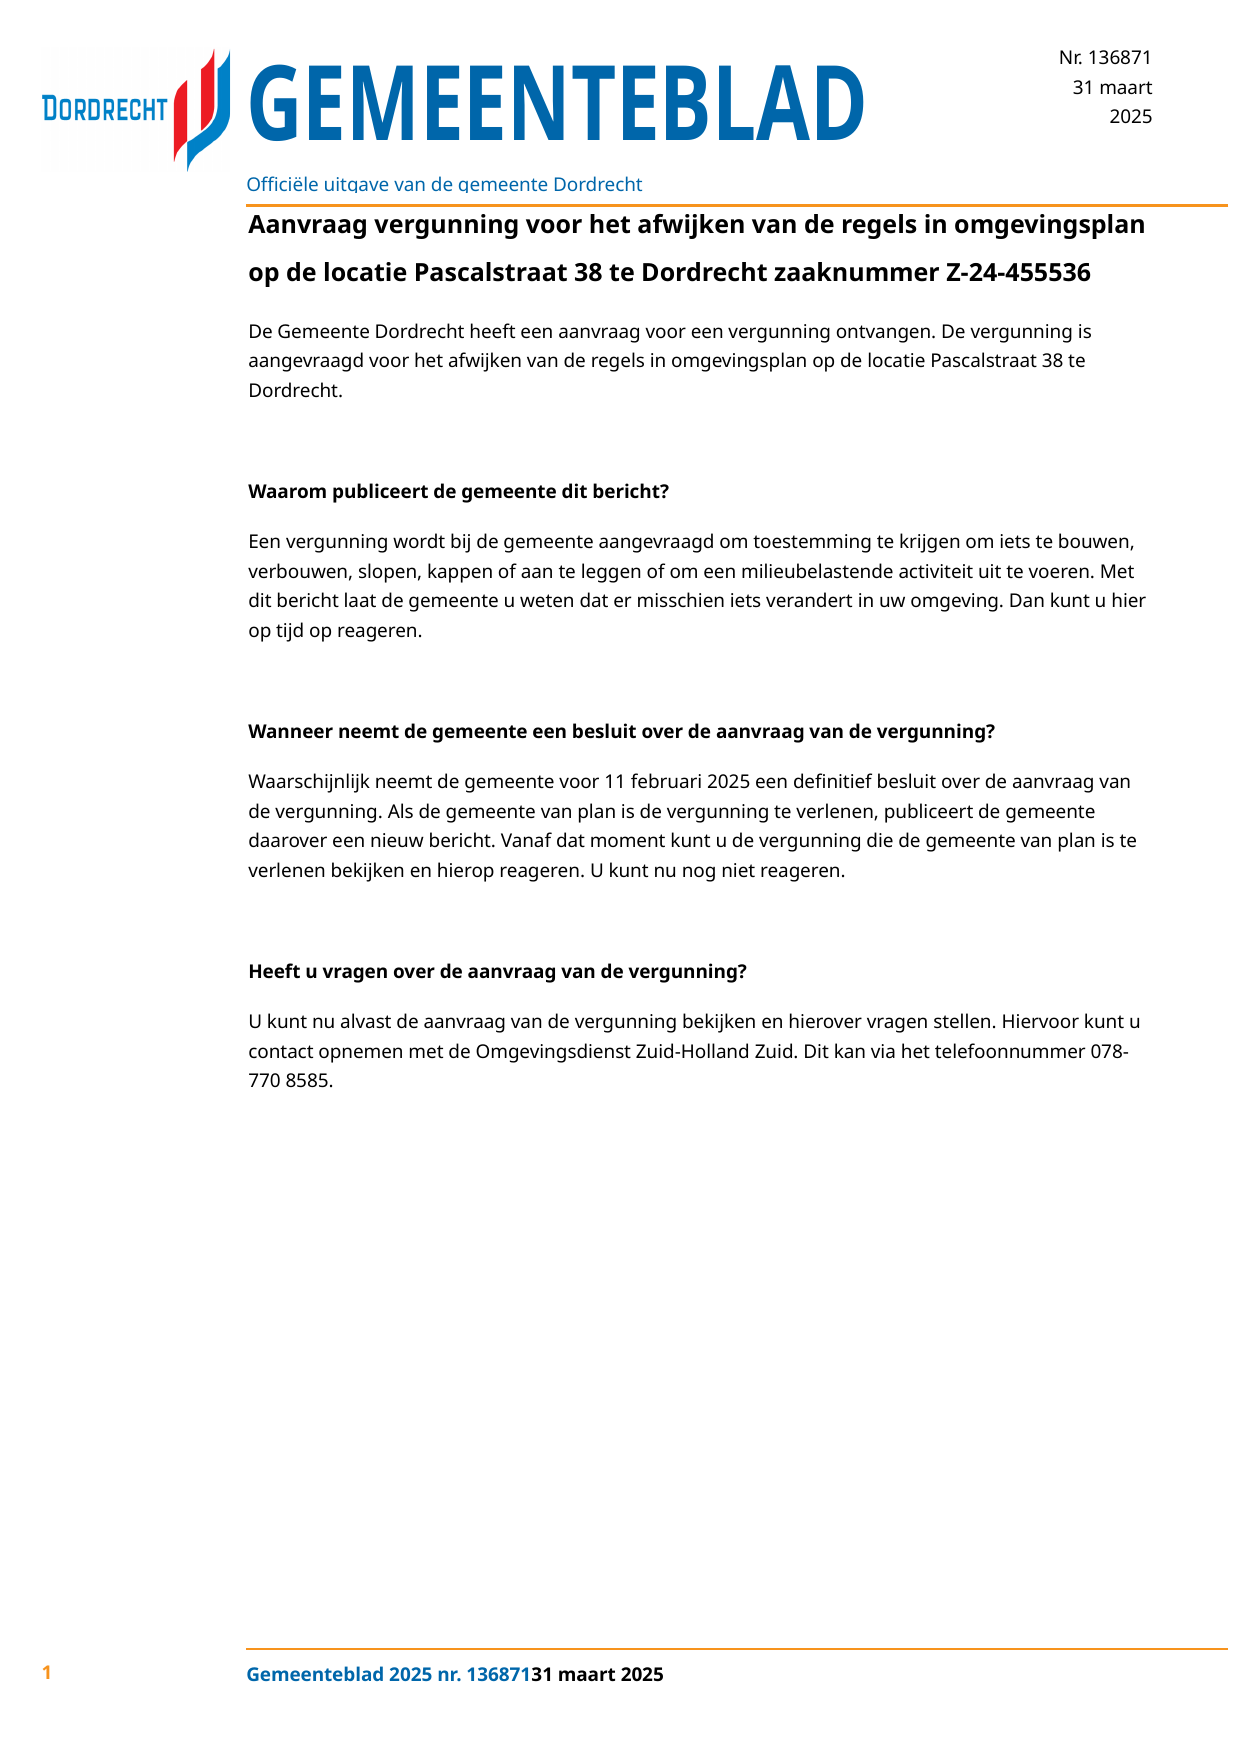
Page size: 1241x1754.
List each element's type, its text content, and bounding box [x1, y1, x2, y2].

text Waarschijnlijk neemt de gemeente voor 11 februari 2025 een definitief besluit over de aanvraag van de vergunning. Als de gemeente van plan is de vergunning te verlenen, publiceert de gemeente daarover een nieuw bericht. Vanaf dat moment kunt u de vergunning die de gemeente van plan is te verlenen bekijken en hierop reageren. U kunt nu nog niet reageren. [248, 768, 1152, 883]
picture [41, 47, 231, 172]
text U kunt nu alvast de aanvraag van de vergunning bekijken en hierover vragen stellen. Hiervoor kunt u contact opnemen met de Omgevingsdienst Zuid-Holland Zuid. Dit kan via het telefoonnummer 078-770 8585. [248, 1008, 1152, 1093]
text Een vergunning wordt bij de gemeente aangevraagd om toestemming te krijgen om iets te bouwen, verbouwen, slopen, kappen of aan te leggen of om een milieubelastende activiteit uit te voeren. Met dit bericht laat de gemeente u weten dat er misschien iets verandert in uw omgeving. Dan kunt u hier op tijd op reageren. [248, 528, 1152, 643]
text Aanvraag vergunning voor het afwijken van de regels in omgevingsplan op de locatie Pascalstraat 38 te Dordrecht zaaknummer Z-24-455536 [248, 207, 1152, 288]
text Wanneer neemt de gemeente een besluit over de aanvraag van de vergunning? [248, 718, 1152, 744]
text De Gemeente Dordrecht heeft een aanvraag voor een vergunning ontvangen. De vergunning is aangevraagd voor het afwijken van de regels in omgevingsplan op de locatie Pascalstraat 38 te Dordrecht. [248, 318, 1152, 403]
text Heeft u vragen over de aanvraag van de vergunning? [248, 958, 1152, 984]
text Waarom publiceert de gemeente dit bericht? [248, 478, 1152, 504]
